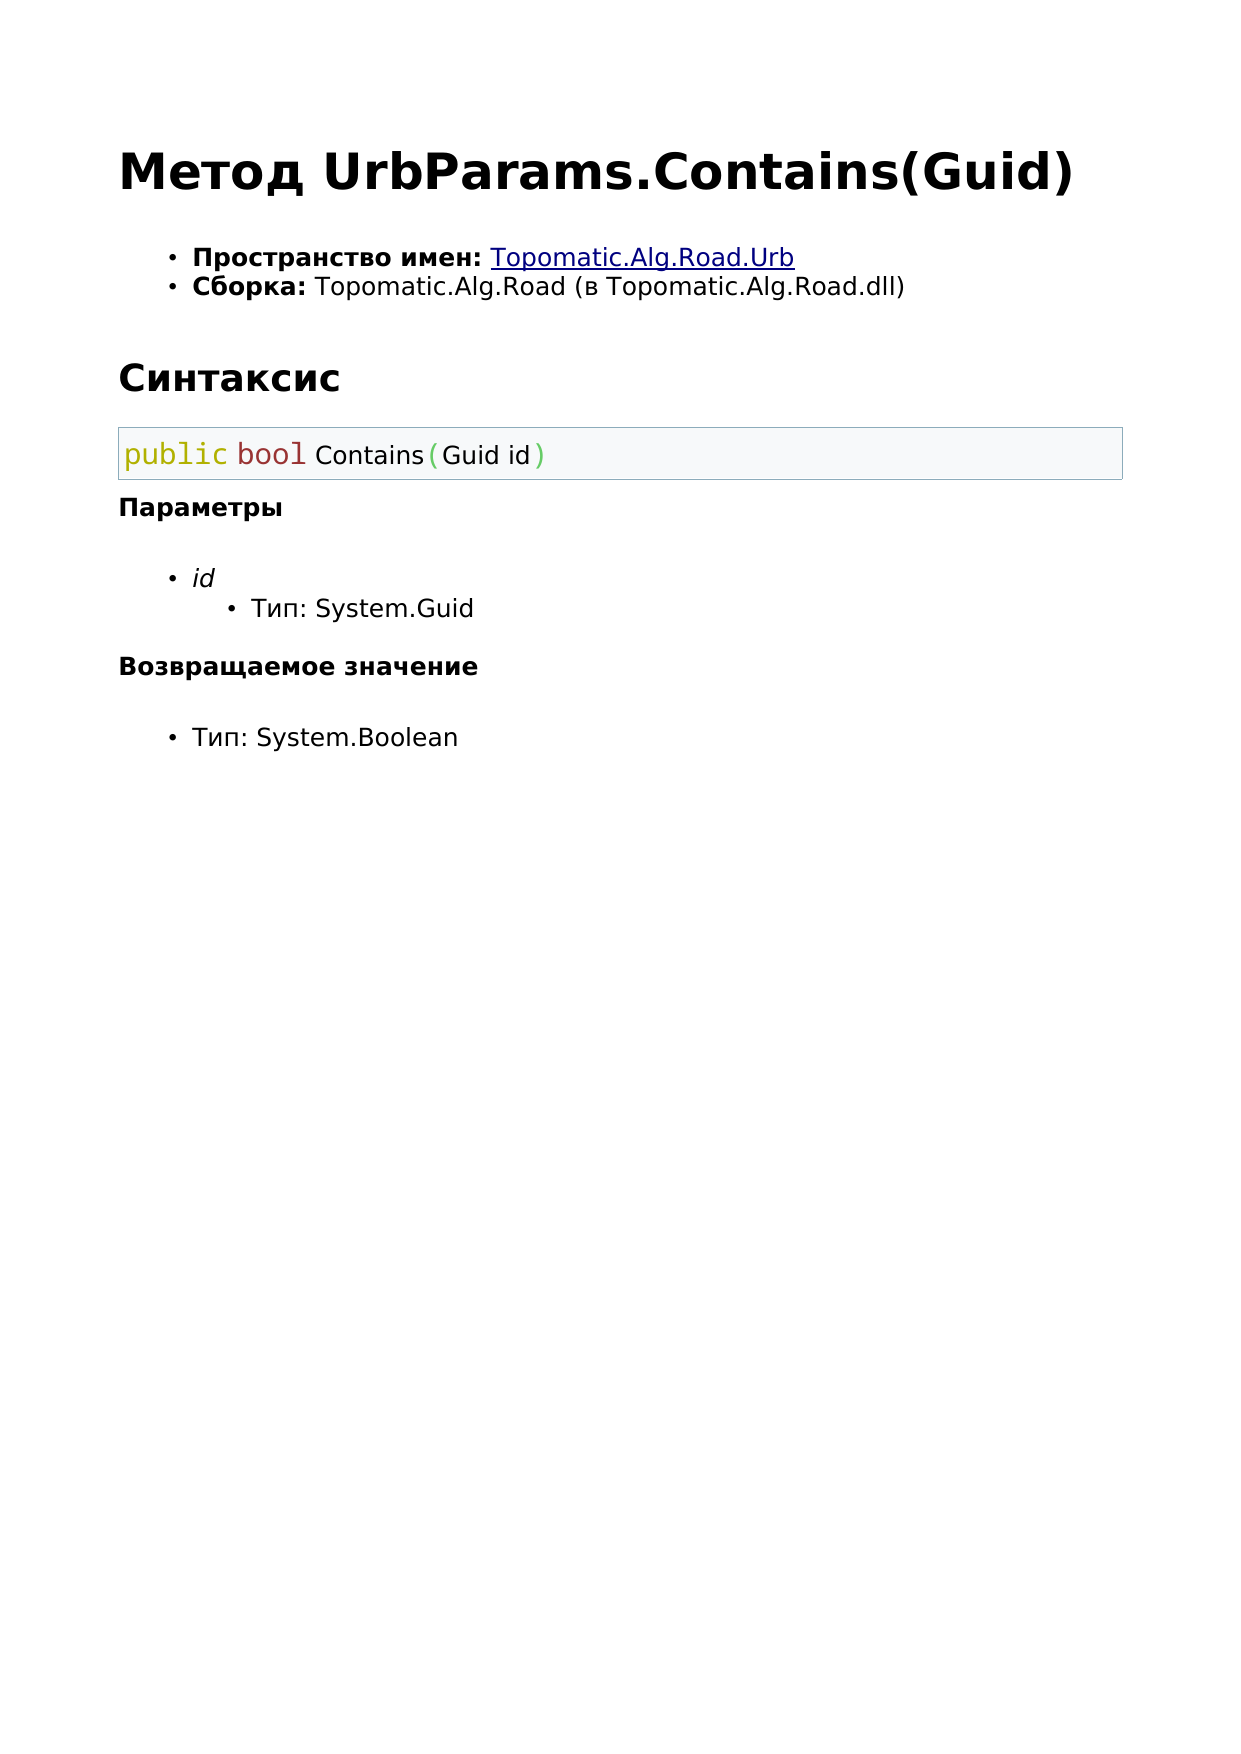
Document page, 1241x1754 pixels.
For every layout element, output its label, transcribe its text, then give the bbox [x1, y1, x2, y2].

list Сборка: Topomatic.Alg.Road (в Topomatic.Alg.Road.dll) [177, 272, 1122, 302]
subtitle Синтаксис [118, 356, 1122, 400]
subtitle Метод UrbParams.Contains(Guid) [118, 143, 1122, 201]
list Пространство имен: Topomatic.Alg.Road.Urb [177, 243, 1122, 272]
list Тип: System.Guid [236, 594, 1122, 623]
list id [177, 564, 1122, 594]
text Возвращаемое значение [118, 652, 1122, 682]
text Параметры [118, 493, 1122, 523]
table_header public bool Contains(Guid id) [119, 428, 1122, 478]
list Тип: System.Boolean [177, 723, 1122, 753]
